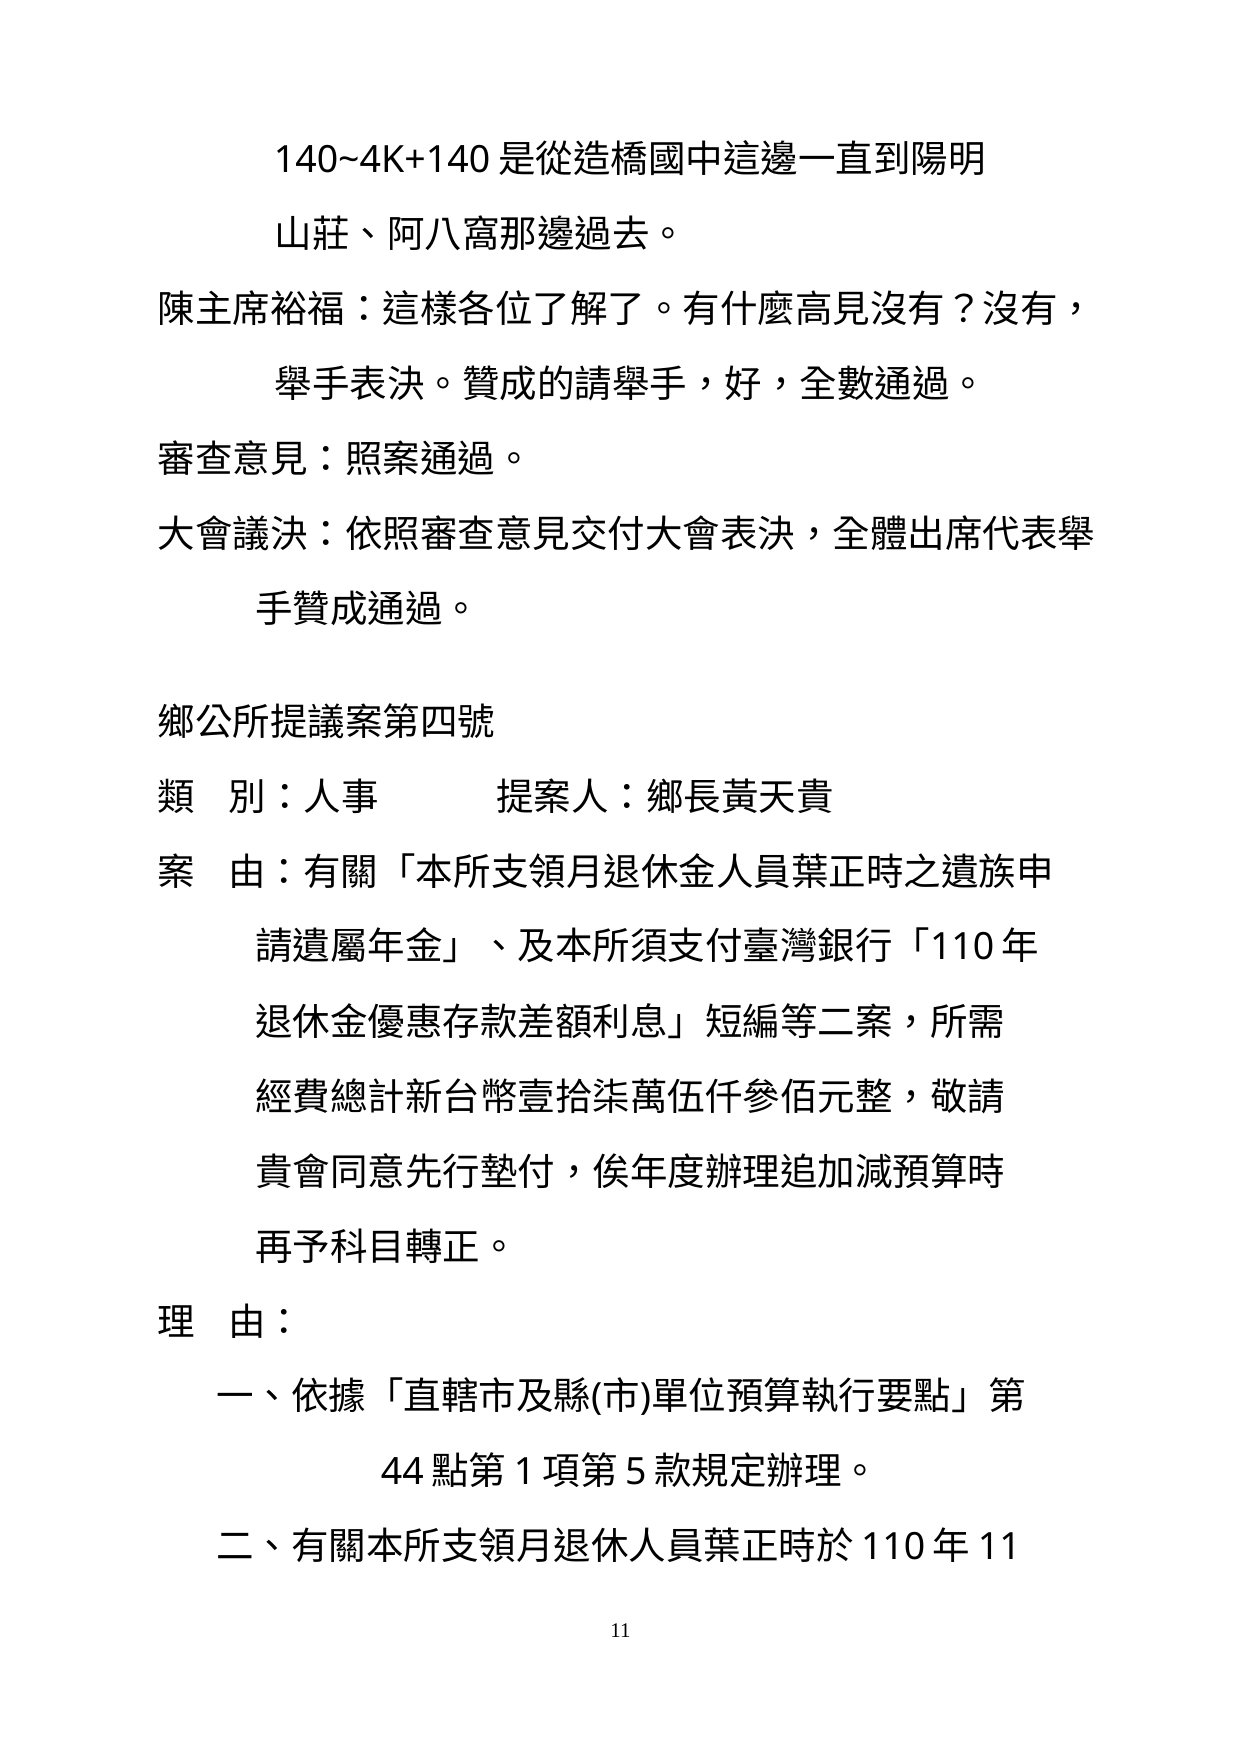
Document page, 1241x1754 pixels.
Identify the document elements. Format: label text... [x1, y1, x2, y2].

text 二、有關本所支領月退休人員葉正時於110年11 [118, 1506, 1131, 1581]
text 山莊、阿八窩那邊過去。 [118, 193, 1131, 268]
text 案 由：有關「本所支領月退休金人員葉正時之遺族申 [118, 831, 1131, 906]
text 一、依據「直轄市及縣(市)單位預算執行要點」第 [118, 1356, 1131, 1431]
text 140~4K+140是從造橋國中這邊一直到陽明 [118, 118, 1131, 193]
text 鄉公所提議案第四號 [118, 681, 1131, 756]
text 44點第1項第5款規定辦理。 [381, 1431, 1131, 1506]
text 理 由： [118, 1281, 1131, 1356]
text 陳主席裕福：這樣各位了解了。有什麼高見沒有？沒有， [118, 268, 1131, 343]
text 審查意見：照案通過。 [118, 418, 1131, 493]
text 經費總計新台幣壹拾柒萬伍仟參佰元整，敬請 [118, 1056, 1131, 1131]
text 退休金優惠存款差額利息」短編等二案，所需 [118, 981, 1131, 1056]
text 手贊成通過。 [118, 568, 1131, 643]
text 大會議決：依照審查意見交付大會表決，全體出席代表舉 [118, 493, 1131, 568]
text 再予科目轉正。 [118, 1206, 1131, 1281]
text 貴會同意先行墊付，俟年度辦理追加減預算時 [118, 1131, 1131, 1206]
text 類 別：人事 提案人：鄉長黃天貴 [118, 756, 1131, 831]
text 舉手表決。贊成的請舉手，好，全數通過。 [118, 343, 1131, 418]
text 請遺屬年金」、及本所須支付臺灣銀行「110年 [118, 906, 1131, 981]
